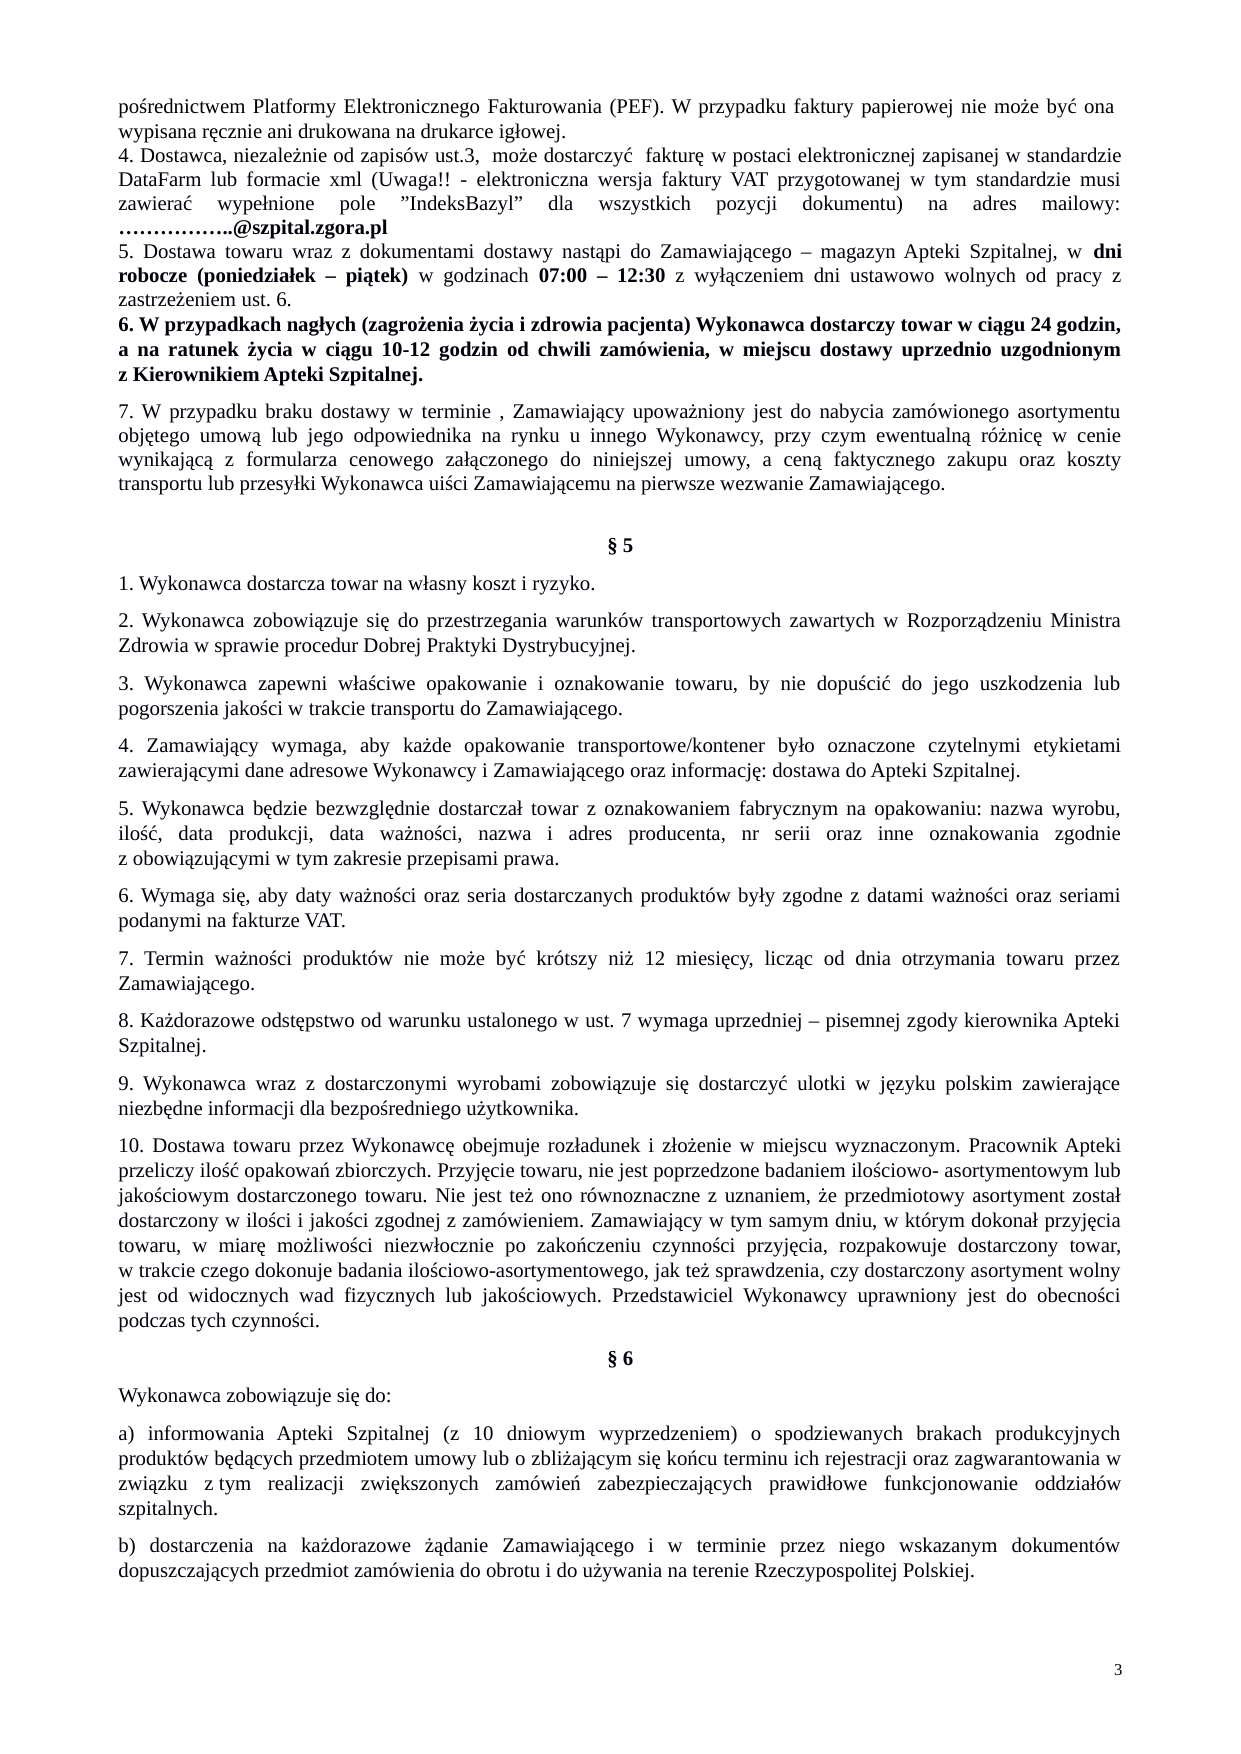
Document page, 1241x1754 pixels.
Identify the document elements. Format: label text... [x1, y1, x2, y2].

text 5. Dostawa towaru wraz z dokumentami dostawy nastąpi do Zamawiającego – magazyn Apteki Szpitalnej, w dni robocze (poniedziałek – piątek) w godzinach 07:00 – 12:30 z wyłączeniem dni ustawowo wolnych od pracy z zastrzeżeniem ust. 6. [118, 239, 1122, 311]
text a) informowania Apteki Szpitalnej (z 10 dniowym wyprzedzeniem) o spodziewanych brakach produkcyjnych produktów będących przedmiotem umowy lub o zbliżającym się końcu terminu ich rejestracji oraz zagwarantowania w związku z tym realizacji zwiększonych zamówień zabezpieczających prawidłowe funkcjonowanie oddziałów szpitalnych. [118, 1420, 1122, 1520]
text 5. Wykonawca będzie bezwzględnie dostarczał towar z oznakowaniem fabrycznym na opakowaniu: nazwa wyrobu, ilość, data produkcji, data ważności, nazwa i adres producenta, nr serii oraz inne oznakowania zgodnie z obowiązującymi w tym zakresie przepisami prawa. [118, 795, 1122, 870]
text 4. Zamawiający wymaga, aby każde opakowanie transportowe/kontener było oznaczone czytelnymi etykietami zawierającymi dane adresowe Wykonawcy i Zamawiającego oraz informację: dostawa do Apteki Szpitalnej. [118, 732, 1122, 782]
text 8. Każdorazowe odstępstwo od warunku ustalonego w ust. 7 wymaga uprzedniej – pisemnej zgody kierownika Apteki Szpitalnej. [118, 1007, 1122, 1057]
text 1. Wykonawca dostarcza towar na własny koszt i ryzyko. [118, 570, 1122, 595]
text 7. Termin ważności produktów nie może być krótszy niż 12 miesięcy, licząc od dnia otrzymania towaru przez Zamawiającego. [118, 945, 1122, 995]
text Wykonawca zobowiązuje się do: [118, 1382, 1122, 1407]
text b) dostarczenia na każdorazowe żądanie Zamawiającego i w terminie przez niego wskazanym dokumentów dopuszczających przedmiot zamówienia do obrotu i do używania na terenie Rzeczypospolitej Polskiej. [118, 1532, 1122, 1582]
text 6. W przypadkach nagłych (zagrożenia życia i zdrowia pacjenta) Wykonawca dostarczy towar w ciągu 24 godzin, a na ratunek życia w ciągu 10-12 godzin od chwili zamówienia, w miejscu dostawy uprzednio uzgodnionym z Kierownikiem Apteki Szpitalnej. [118, 311, 1122, 386]
text § 5 [118, 532, 1122, 557]
text 4. Dostawca, niezależnie od zapisów ust.3, może dostarczyć fakturę w postaci elektronicznej zapisanej w standardzie DataFarm lub formacie xml (Uwaga!! - elektroniczna wersja faktury VAT przygotowanej w tym standardzie musi zawierać wypełnione pole ”IndeksBazyl” dla wszystkich pozycji dokumentu) na adres mailowy: ……………..@szpital.zgora.pl [118, 143, 1122, 239]
text § 6 [118, 1345, 1122, 1370]
text 3. Wykonawca zapewni właściwe opakowanie i oznakowanie towaru, by nie dopuścić do jego uszkodzenia lub pogorszenia jakości w trakcie transportu do Zamawiającego. [118, 670, 1122, 720]
text 9. Wykonawca wraz z dostarczonymi wyrobami zobowiązuje się dostarczyć ulotki w języku polskim zawierające niezbędne informacji dla bezpośredniego użytkownika. [118, 1070, 1122, 1120]
text 7. W przypadku braku dostawy w terminie , Zamawiający upoważniony jest do nabycia zamówionego asortymentu objętego umową lub jego odpowiednika na rynku u innego Wykonawcy, przy czym ewentualną różnicę w cenie wynikającą z formularza cenowego załączonego do niniejszej umowy, a ceną faktycznego zakupu oraz koszty transportu lub przesyłki Wykonawca uiści Zamawiającemu na pierwsze wezwanie Zamawiającego. [118, 398, 1122, 495]
text 2. Wykonawca zobowiązuje się do przestrzegania warunków transportowych zawartych w Rozporządzeniu Ministra Zdrowia w sprawie procedur Dobrej Praktyki Dystrybucyjnej. [118, 607, 1122, 657]
text 6. Wymaga się, aby daty ważności oraz seria dostarczanych produktów były zgodne z datami ważności oraz seriami podanymi na fakturze VAT. [118, 882, 1122, 932]
text 10. Dostawa towaru przez Wykonawcę obejmuje rozładunek i złożenie w miejscu wyznaczonym. Pracownik Apteki przeliczy ilość opakowań zbiorczych. Przyjęcie towaru, nie jest poprzedzone badaniem ilościowo- asortymentowym lub jakościowym dostarczonego towaru. Nie jest też ono równoznaczne z uznaniem, że przedmiotowy asortyment został dostarczony w ilości i jakości zgodnej z zamówieniem. Zamawiający w tym samym dniu, w którym dokonał przyjęcia towaru, w miarę możliwości niezwłocznie po zakończeniu czynności przyjęcia, rozpakowuje dostarczony towar, w trakcie czego dokonuje badania ilościowo-asortymentowego, jak też sprawdzenia, czy dostarczony asortyment wolny jest od widocznych wad fizycznych lub jakościowych. Przedstawiciel Wykonawcy uprawniony jest do obecności podczas tych czynności. [118, 1132, 1122, 1332]
text pośrednictwem Platformy Elektronicznego Fakturowania (PEF). W przypadku faktury papierowej nie może być ona wypisana ręcznie ani drukowana na drukarce igłowej. [118, 94, 1116, 143]
